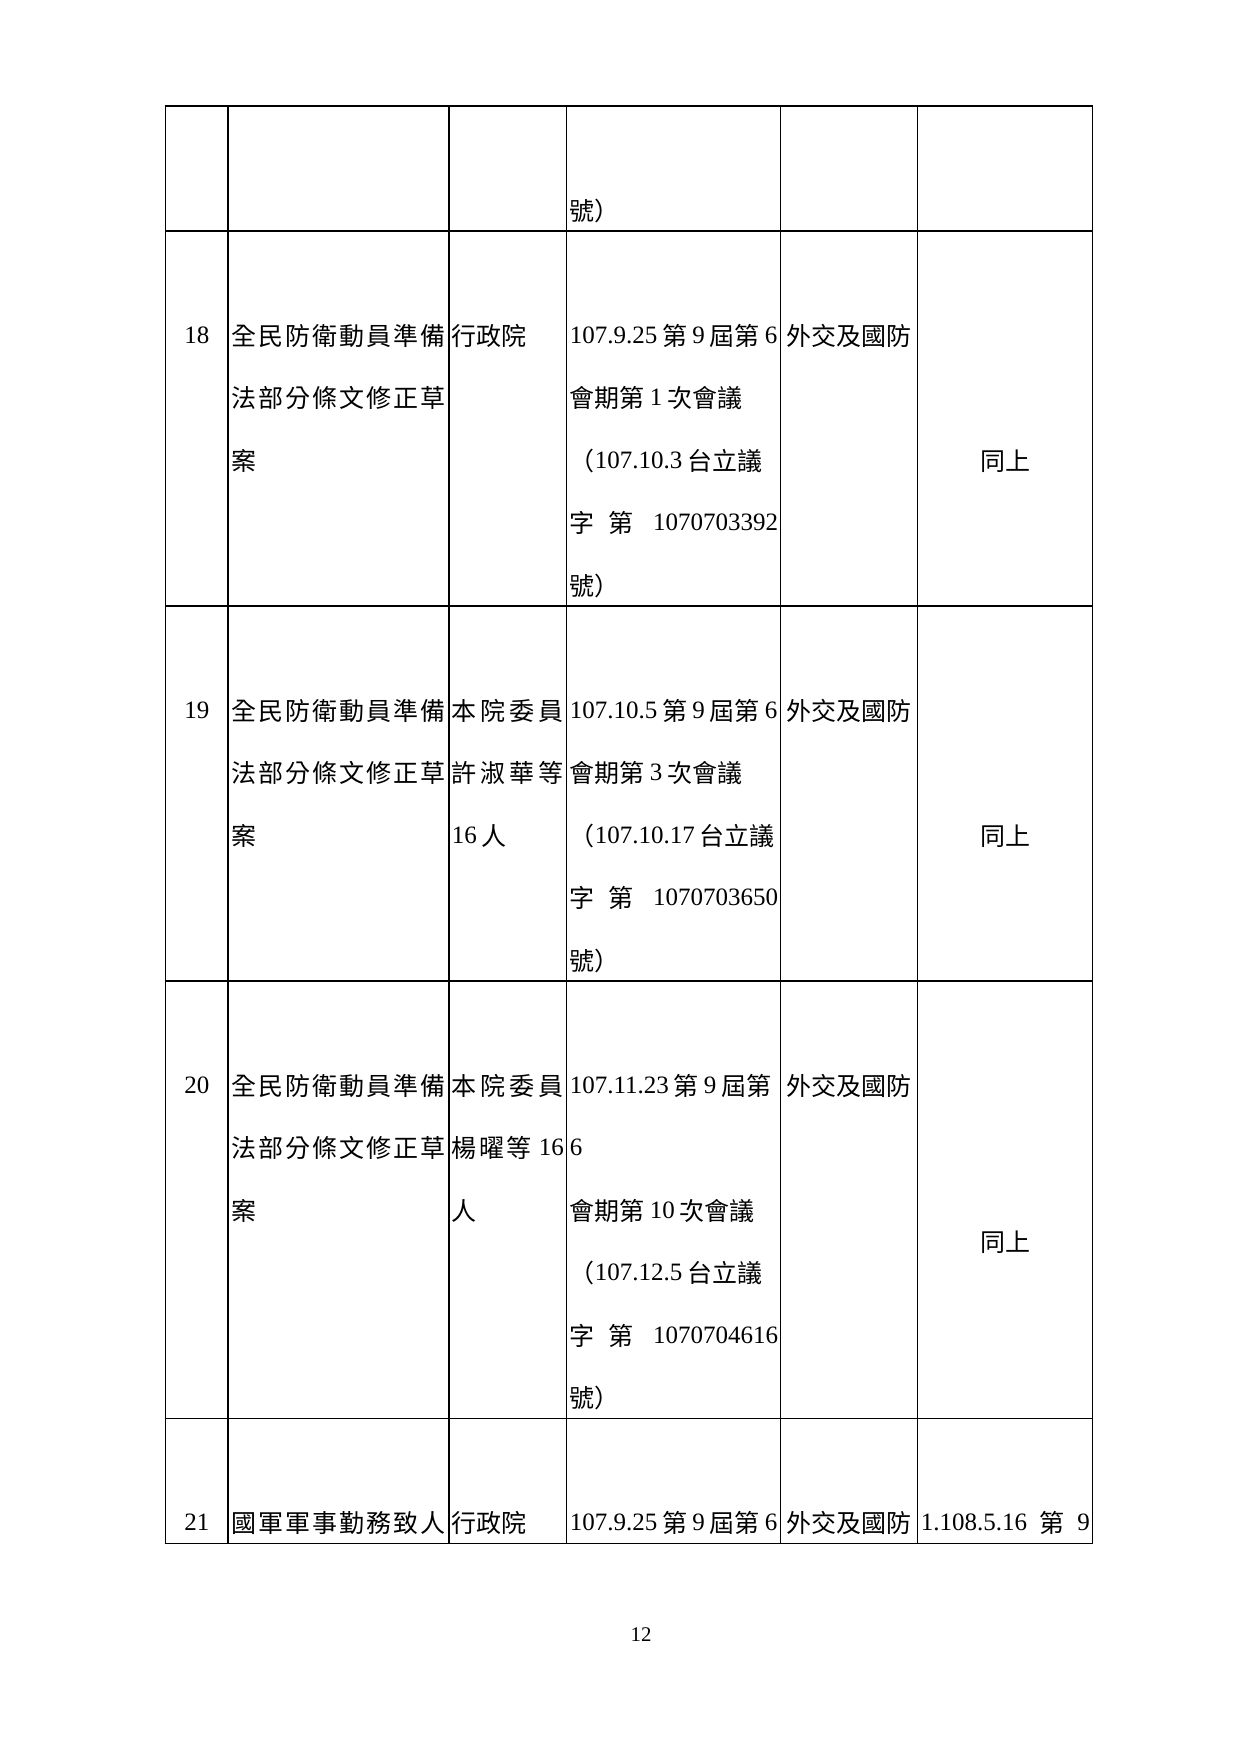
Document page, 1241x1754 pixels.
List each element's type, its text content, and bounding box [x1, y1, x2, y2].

table_cell 本院委員楊曜等16人 [450, 982, 566, 1418]
table_cell [166, 607, 227, 980]
table_cell 外交及國防 [781, 232, 917, 605]
table_cell 行政院 [450, 232, 566, 605]
table_cell 107.9.25第9屆第6 [567, 1419, 780, 1543]
table_cell 號） [567, 107, 780, 230]
table_cell 外交及國防 [781, 982, 917, 1418]
table_cell 外交及國防 [781, 607, 917, 980]
table_cell [918, 107, 1092, 230]
table_cell [781, 107, 917, 230]
table_cell 107.11.23第9屆第6 會期第10次會議（107.12.5台立議 字第1070704616號） [567, 982, 780, 1418]
table_cell 全民防衛動員準備法部分條文修正草案 [229, 232, 448, 605]
table_cell 同上 [918, 982, 1092, 1418]
table_cell [229, 107, 448, 230]
table_cell [166, 982, 227, 1418]
table_cell 1.108.5.16第9 [918, 1419, 1092, 1543]
table_cell 本院委員許淑華等16人 [450, 607, 566, 980]
table_cell [166, 107, 227, 230]
table_cell 同上 [918, 232, 1092, 605]
table_cell 國軍軍事勤務致人 [229, 1419, 448, 1543]
table_cell 全民防衛動員準備法部分條文修正草案 [229, 982, 448, 1418]
table_cell 107.10.5第9屆第6 會期第3次會議（107.10.17台立議 字第1070703650號） [567, 607, 780, 980]
table_cell [166, 232, 227, 605]
table_cell 同上 [918, 607, 1092, 980]
table_cell 全民防衛動員準備法部分條文修正草案 [229, 607, 448, 980]
table_cell [450, 107, 566, 230]
table_cell [166, 1419, 227, 1543]
table_cell 行政院 [450, 1419, 566, 1543]
table_cell 外交及國防 [781, 1419, 917, 1543]
table_cell 107.9.25第9屆第6 會期第1次會議（107.10.3台立議 字第1070703392號） [567, 232, 780, 605]
